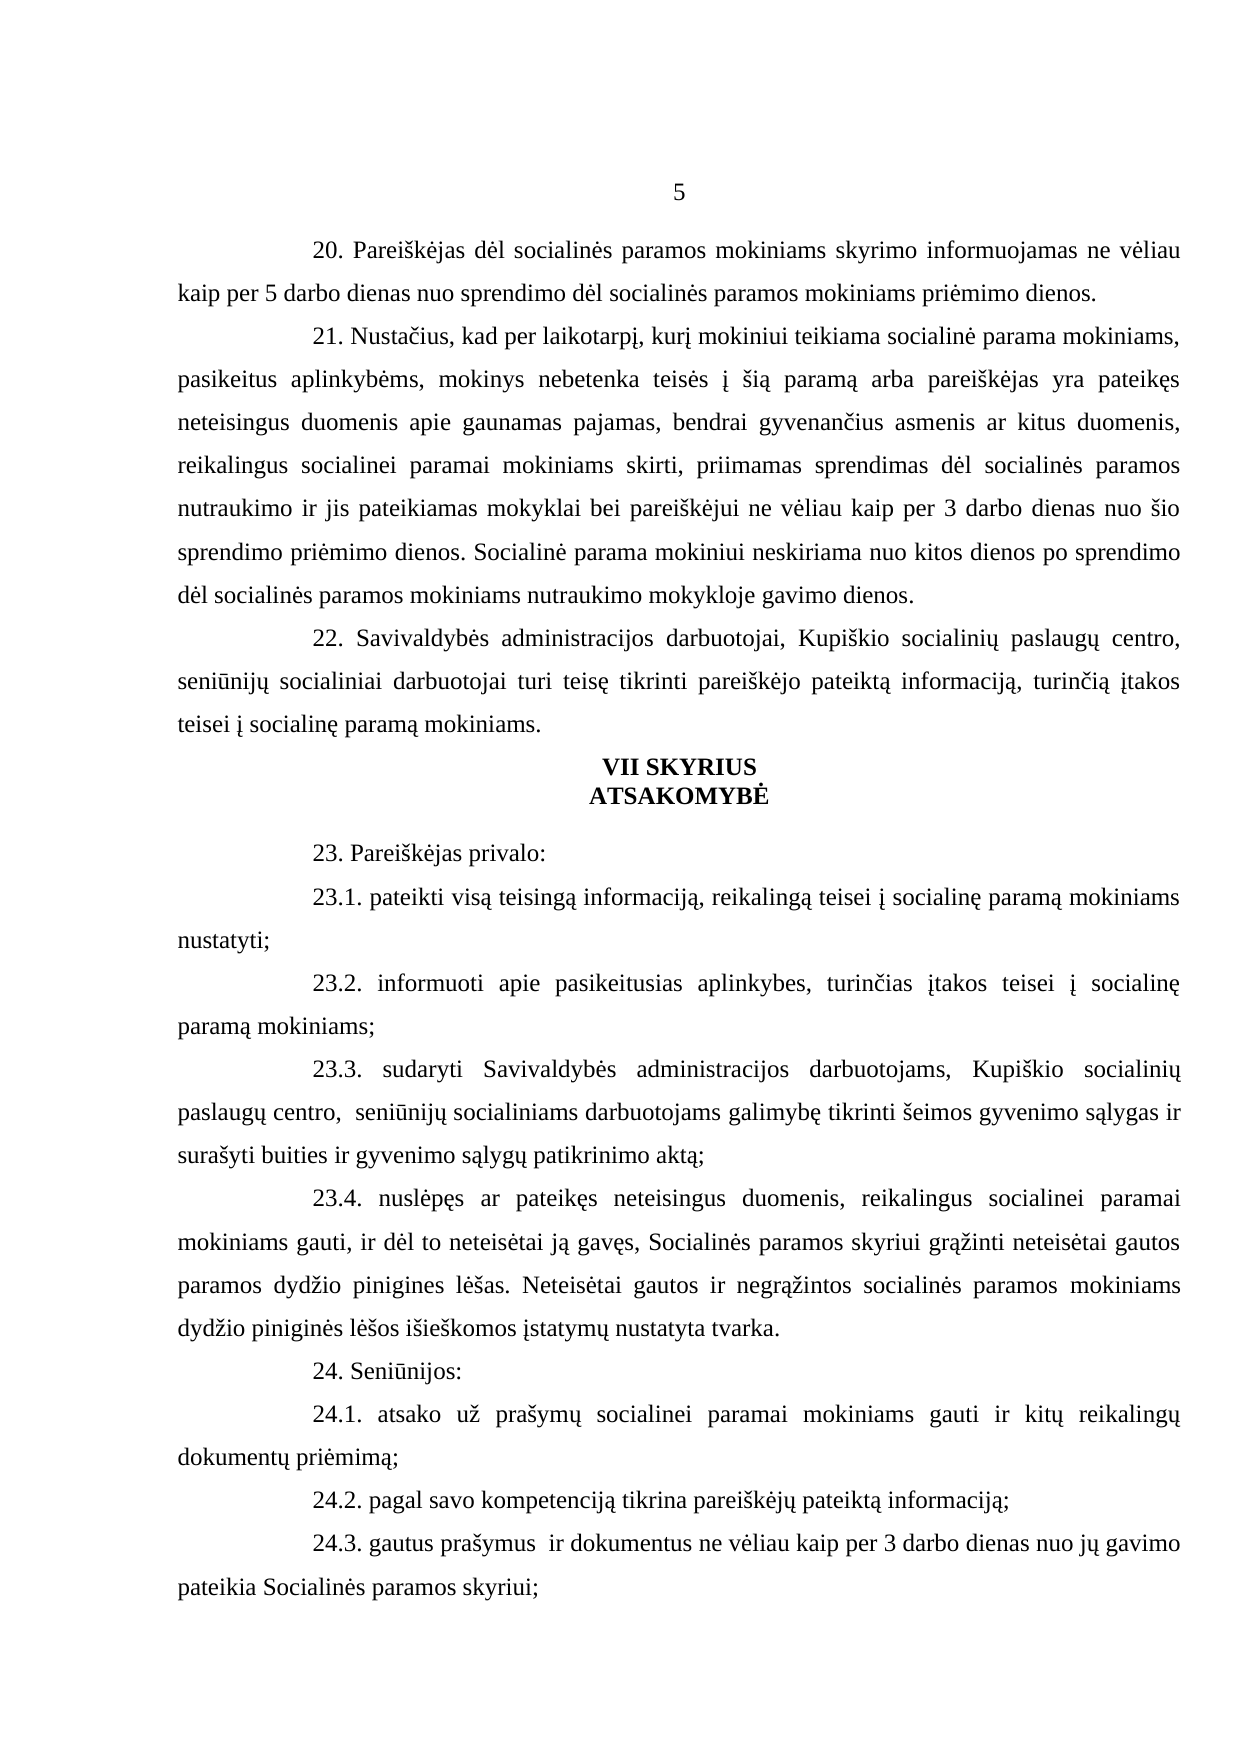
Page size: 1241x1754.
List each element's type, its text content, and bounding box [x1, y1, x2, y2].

text 20. Pareiškėjas dėl socialinės paramos mokiniams skyrimo informuojamas ne vėliau kaip per 5 darbo dienas nuo sprendimo dėl socialinės paramos mokiniams priėmimo dienos. [177, 235, 1181, 307]
text 24.1. atsako už prašymų socialinei paramai mokiniams gauti ir kitų reikalingų dokumentų priėmimą; [177, 1399, 1181, 1471]
text 22. Savivaldybės administracijos darbuotojai, Kupiškio socialinių paslaugų centro, seniūnijų socialiniai darbuotojai turi teisę tikrinti pareiškėjo pateiktą informaciją, turinčią įtakos teisei į socialinę paramą mokiniams. [177, 623, 1181, 738]
text 23.3. sudaryti Savivaldybės administracijos darbuotojams, Kupiškio socialinių paslaugų centro, seniūnijų socialiniams darbuotojams galimybę tikrinti šeimos gyvenimo sąlygas ir surašyti buities ir gyvenimo sąlygų patikrinimo aktą; [177, 1054, 1181, 1169]
text 24.3. gautus prašymus ir dokumentus ne vėliau kaip per 3 darbo dienas nuo jų gavimo pateikia Socialinės paramos skyriui; [177, 1528, 1181, 1600]
text 21. Nustačius, kad per laikotarpį, kurį mokiniui teikiama socialinė parama mokiniams, pasikeitus aplinkybėms, mokinys nebetenka teisės į šią paramą arba pareiškėjas yra pateikęs neteisingus duomenis apie gaunamas pajamas, bendrai gyvenančius asmenis ar kitus duomenis, reikalingus socialinei paramai mokiniams skirti, priimamas sprendimas dėl socialinės paramos nutraukimo ir jis pateikiamas mokyklai bei pareiškėjui ne vėliau kaip per 3 darbo dienas nuo šio sprendimo priėmimo dienos. Socialinė parama mokiniui neskiriama nuo kitos dienos po sprendimo dėl socialinės paramos mokiniams nutraukimo mokykloje gavimo dienos. [177, 321, 1181, 608]
text 23.2. informuoti apie pasikeitusias aplinkybes, turinčias įtakos teisei į socialinę paramą mokiniams; [177, 968, 1181, 1040]
text 24. Seniūnijos: [177, 1356, 1181, 1385]
text 23. Pareiškėjas privalo: [177, 838, 1181, 867]
text VII SKYRIUS [177, 752, 1181, 781]
text 24.2. pagal savo kompetenciją tikrina pareiškėjų pateiktą informaciją; [177, 1485, 1181, 1514]
text 23.1. pateikti visą teisingą informaciją, reikalingą teisei į socialinę paramą mokiniams nustatyti; [177, 882, 1181, 953]
text 23.4. nuslėpęs ar pateikęs neteisingus duomenis, reikalingus socialinei paramai mokiniams gauti, ir dėl to neteisėtai ją gavęs, Socialinės paramos skyriui grąžinti neteisėtai gautos paramos dydžio pinigines lėšas. Neteisėtai gautos ir negrąžintos socialinės paramos mokiniams dydžio piniginės lėšos išieškomos įstatymų nustatyta tvarka. [177, 1183, 1181, 1342]
text ATSAKOMYBĖ [177, 781, 1181, 810]
